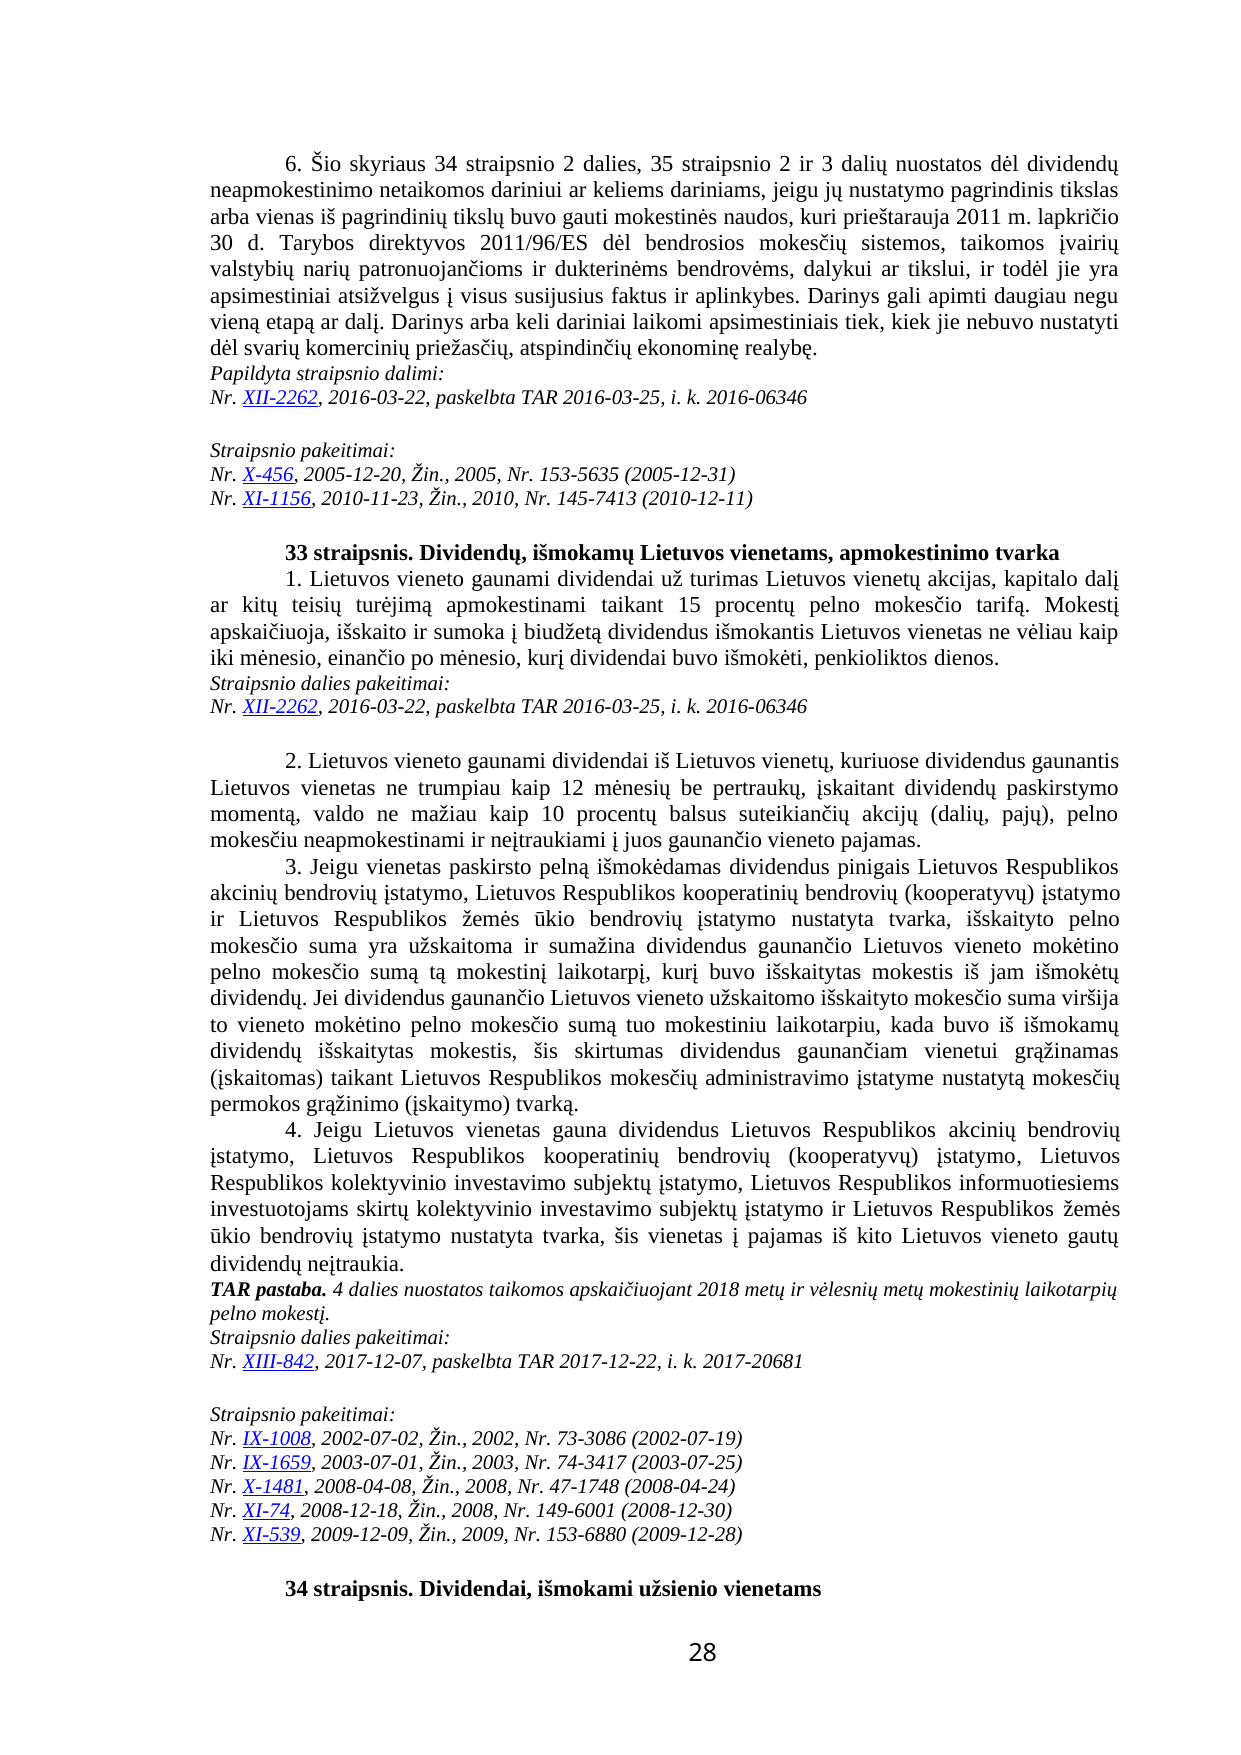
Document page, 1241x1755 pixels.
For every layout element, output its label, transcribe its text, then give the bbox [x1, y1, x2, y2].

text Papildyta straipsnio dalimi: [210, 361, 1120, 385]
text Nr. X-456, 2005-12-20, Žin., 2005, Nr. 153-5635 (2005-12-31) [210, 462, 1120, 486]
text 2. Lietuvos vieneto gaunami dividendai iš Lietuvos vienetų, kuriuose dividendus gaunantis Lietuvos vienetas ne trumpiau kaip 12 mėnesių be pertraukų, įskaitant dividendų paskirstymo momentą, valdo ne mažiau kaip 10 procentų balsus suteikiančių akcijų (dalių, pajų), pelno mokesčiu neapmokestinami ir neįtraukiami į juos gaunančio vieneto pajamas. [210, 747, 1120, 853]
text Nr. XII-2262, 2016-03-22, paskelbta TAR 2016-03-25, i. k. 2016-06346 [210, 694, 1120, 718]
text 34 straipsnis. Dividendai, išmokami užsienio vienetams [210, 1575, 1120, 1601]
text Nr. XI-539, 2009-12-09, Žin., 2009, Nr. 153-6880 (2009-12-28) [210, 1522, 1120, 1546]
text Straipsnio dalies pakeitimai: [210, 1325, 1120, 1349]
text Straipsnio pakeitimai: [210, 438, 1120, 462]
text Nr. XII-2262, 2016-03-22, paskelbta TAR 2016-03-25, i. k. 2016-06346 [210, 385, 1120, 409]
text Straipsnio pakeitimai: [210, 1402, 1120, 1426]
text Nr. IX-1008, 2002-07-02, Žin., 2002, Nr. 73-3086 (2002-07-19) [210, 1426, 1120, 1450]
text Nr. XIII-842, 2017-12-07, paskelbta TAR 2017-12-22, i. k. 2017-20681 [210, 1349, 1120, 1373]
text Nr. X-1481, 2008-04-08, Žin., 2008, Nr. 47-1748 (2008-04-24) [210, 1474, 1120, 1498]
text Nr. IX-1659, 2003-07-01, Žin., 2003, Nr. 74-3417 (2003-07-25) [210, 1450, 1120, 1474]
text 3. Jeigu vienetas paskirsto pelną išmokėdamas dividendus pinigais Lietuvos Respublikos akcinių bendrovių įstatymo, Lietuvos Respublikos kooperatinių bendrovių (kooperatyvų) įstatymo ir Lietuvos Respublikos žemės ūkio bendrovių įstatymo nustatyta tvarka, išskaityto pelno mokesčio suma yra užskaitoma ir sumažina dividendus gaunančio Lietuvos vieneto mokėtino pelno mokesčio sumą tą mokestinį laikotarpį, kurį buvo išskaitytas mokestis iš jam išmokėtų dividendų. Jei dividendus gaunančio Lietuvos vieneto užskaitomo išskaityto mokesčio suma viršija to vieneto mokėtino pelno mokesčio sumą tuo mokestiniu laikotarpiu, kada buvo iš išmokamų dividendų išskaitytas mokestis, šis skirtumas dividendus gaunančiam vienetui grąžinamas (įskaitomas) taikant Lietuvos Respublikos mokesčių administravimo įstatyme nustatytą mokesčių permokos grąžinimo (įskaitymo) tvarką. [210, 853, 1120, 1116]
text Nr. XI-74, 2008-12-18, Žin., 2008, Nr. 149-6001 (2008-12-30) [210, 1498, 1120, 1522]
text 33 straipsnis. Dividendų, išmokamų Lietuvos vienetams, apmokestinimo tvarka [285, 539, 1120, 565]
text 4. Jeigu Lietuvos vienetas gauna dividendus Lietuvos Respublikos akcinių bendrovių įstatymo, Lietuvos Respublikos kooperatinių bendrovių (kooperatyvų) įstatymo, Lietuvos Respublikos kolektyvinio investavimo subjektų įstatymo, Lietuvos Respublikos informuotiesiems investuotojams skirtų kolektyvinio investavimo subjektų įstatymo ir Lietuvos Respublikos žemės ūkio bendrovių įstatymo nustatyta tvarka, šis vienetas į pajamas iš kito Lietuvos vieneto gautų dividendų neįtraukia. [210, 1116, 1120, 1277]
text Straipsnio dalies pakeitimai: [210, 670, 1120, 694]
text 1. Lietuvos vieneto gaunami dividendai už turimas Lietuvos vienetų akcijas, kapitalo dalį ar kitų teisių turėjimą apmokestinami taikant 15 procentų pelno mokesčio tarifą. Mokestį apskaičiuoja, išskaito ir sumoka į biudžetą dividendus išmokantis Lietuvos vienetas ne vėliau kaip iki mėnesio, einančio po mėnesio, kurį dividendai buvo išmokėti, penkioliktos dienos. [210, 565, 1120, 670]
text TAR pastaba. 4 dalies nuostatos taikomos apskaičiuojant 2018 metų ir vėlesnių metų mokestinių laikotarpių pelno mokestį. [210, 1277, 1120, 1325]
text Nr. XI-1156, 2010-11-23, Žin., 2010, Nr. 145-7413 (2010-12-11) [210, 486, 1120, 510]
text 6. Šio skyriaus 34 straipsnio 2 dalies, 35 straipsnio 2 ir 3 dalių nuostatos dėl dividendų neapmokestinimo netaikomos dariniui ar keliems dariniams, jeigu jų nustatymo pagrindinis tikslas arba vienas iš pagrindinių tikslų buvo gauti mokestinės naudos, kuri prieštarauja 2011 m. lapkričio 30 d. Tarybos direktyvos 2011/96/ES dėl bendrosios mokesčių sistemos, taikomos įvairių valstybių narių patronuojančioms ir dukterinėms bendrovėms, dalykui ar tikslui, ir todėl jie yra apsimestiniai atsižvelgus į visus susijusius faktus ir aplinkybes. Darinys gali apimti daugiau negu vieną etapą ar dalį. Darinys arba keli dariniai laikomi apsimestiniais tiek, kiek jie nebuvo nustatyti dėl svarių komercinių priežasčių, atspindinčių ekonominę realybę. [210, 150, 1120, 361]
